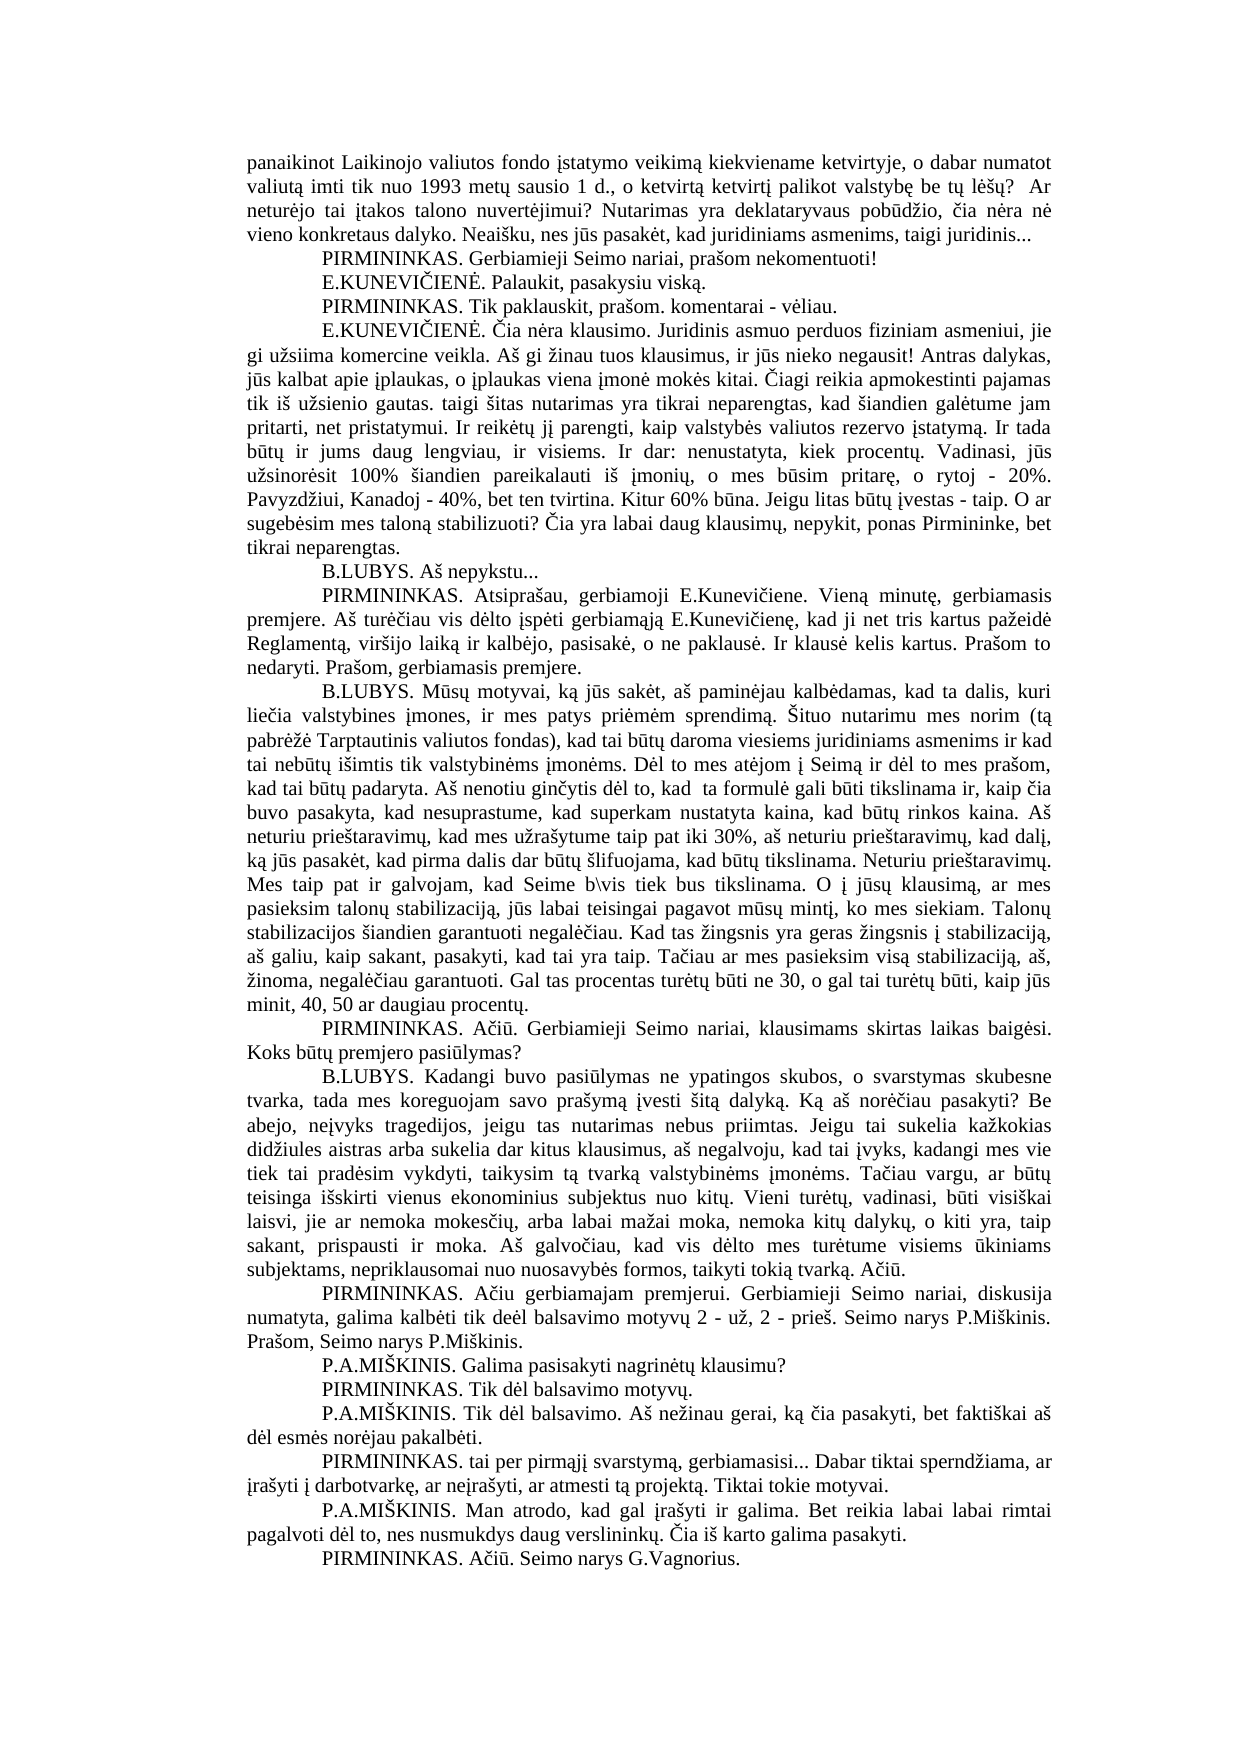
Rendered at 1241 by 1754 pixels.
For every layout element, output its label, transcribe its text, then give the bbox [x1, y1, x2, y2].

text P.A.MIŠKINIS. Man atrodo, kad gal įrašyti ir galima. Bet reikia labai labai rimtai pagalvoti dėl to, nes nusmukdys daug verslininkų. Čia iš karto galima pasakyti. [247, 1497, 1053, 1546]
text PIRMININKAS. Tik paklauskit, prašom. komentarai - vėliau. [247, 294, 1053, 318]
text PIRMININKAS. Ačiū. Seimo narys G.Vagnorius. [247, 1546, 1053, 1570]
text PIRMININKAS. Gerbiamieji Seimo nariai, prašom nekomentuoti! [247, 246, 1053, 270]
text B.LUBYS. Kadangi buvo pasiūlymas ne ypatingos skubos, o svarstymas skubesne tvarka, tada mes koreguojam savo prašymą įvesti šitą dalyką. Ką aš norėčiau pasakyti? Be abejo, neįvyks tragedijos, jeigu tas nutarimas nebus priimtas. Jeigu tai sukelia kažkokias didžiules aistras arba sukelia dar kitus klausimus, aš negalvoju, kad tai įvyks, kadangi mes vie tiek tai pradėsim vykdyti, taikysim tą tvarką valstybinėms įmonėms. Tačiau vargu, ar būtų teisinga išskirti vienus ekonominius subjektus nuo kitų. Vieni turėtų, vadinasi, būti visiškai laisvi, jie ar nemoka mokesčių, arba labai mažai moka, nemoka kitų dalykų, o kiti yra, taip sakant, prispausti ir moka. Aš galvočiau, kad vis dėlto mes turėtume visiems ūkiniams subjektams, nepriklausomai nuo nuosavybės formos, taikyti tokią tvarką. Ačiū. [247, 1064, 1053, 1281]
text P.A.MIŠKINIS. Tik dėl balsavimo. Aš nežinau gerai, ką čia pasakyti, bet faktiškai aš dėl esmės norėjau pakalbėti. [247, 1401, 1053, 1449]
text PIRMININKAS. tai per pirmąjį svarstymą, gerbiamasisi... Dabar tiktai sperndžiama, ar įrašyti į darbotvarkę, ar neįrašyti, ar atmesti tą projektą. Tiktai tokie motyvai. [247, 1449, 1053, 1497]
text E.KUNEVIČIENĖ. Palaukit, pasakysiu viską. [247, 270, 1053, 294]
text B.LUBYS. Aš nepykstu... [247, 559, 1053, 583]
text B.LUBYS. Mūsų motyvai, ką jūs sakėt, aš paminėjau kalbėdamas, kad ta dalis, kuri liečia valstybines įmones, ir mes patys priėmėm sprendimą. Šituo nutarimu mes norim (tą pabrėžė Tarptautinis valiutos fondas), kad tai būtų daroma viesiems juridiniams asmenims ir kad tai nebūtų išimtis tik valstybinėms įmonėms. Dėl to mes atėjom į Seimą ir dėl to mes prašom, kad tai būtų padaryta. Aš nenotiu ginčytis dėl to, kad ta formulė gali būti tikslinama ir, kaip čia buvo pasakyta, kad nesuprastume, kad superkam nustatyta kaina, kad būtų rinkos kaina. Aš neturiu prieštaravimų, kad mes užrašytume taip pat iki 30%, aš neturiu prieštaravimų, kad dalį, ką jūs pasakėt, kad pirma dalis dar būtų šlifuojama, kad būtų tikslinama. Neturiu prieštaravimų. Mes taip pat ir galvojam, kad Seime b\vis tiek bus tikslinama. O į jūsų klausimą, ar mes pasieksim talonų stabilizaciją, jūs labai teisingai pagavot mūsų mintį, ko mes siekiam. Talonų stabilizacijos šiandien garantuoti negalėčiau. Kad tas žingsnis yra geras žingsnis į stabilizaciją, aš galiu, kaip sakant, pasakyti, kad tai yra taip. Tačiau ar mes pasieksim visą stabilizaciją, aš, žinoma, negalėčiau garantuoti. Gal tas procentas turėtų būti ne 30, o gal tai turėtų būti, kaip jūs minit, 40, 50 ar daugiau procentų. [247, 679, 1053, 1016]
text P.A.MIŠKINIS. Galima pasisakyti nagrinėtų klausimu? [247, 1353, 1053, 1377]
text PIRMININKAS. Tik dėl balsavimo motyvų. [247, 1377, 1053, 1401]
text PIRMININKAS. Ačiu gerbiamajam premjerui. Gerbiamieji Seimo nariai, diskusija numatyta, galima kalbėti tik deėl balsavimo motyvų 2 - už, 2 - prieš. Seimo narys P.Miškinis. Prašom, Seimo narys P.Miškinis. [247, 1281, 1053, 1353]
text E.KUNEVIČIENĖ. Čia nėra klausimo. Juridinis asmuo perduos fiziniam asmeniui, jie gi užsiima komercine veikla. Aš gi žinau tuos klausimus, ir jūs nieko negausit! Antras dalykas, jūs kalbat apie įplaukas, o įplaukas viena įmonė mokės kitai. Čiagi reikia apmokestinti pajamas tik iš užsienio gautas. taigi šitas nutarimas yra tikrai neparengtas, kad šiandien galėtume jam pritarti, net pristatymui. Ir reikėtų jį parengti, kaip valstybės valiutos rezervo įstatymą. Ir tada būtų ir jums daug lengviau, ir visiems. Ir dar: nenustatyta, kiek procentų. Vadinasi, jūs užsinorėsit 100% šiandien pareikalauti iš įmonių, o mes būsim pritarę, o rytoj - 20%. Pavyzdžiui, Kanadoj - 40%, bet ten tvirtina. Kitur 60% būna. Jeigu litas būtų įvestas - taip. O ar sugebėsim mes taloną stabilizuoti? Čia yra labai daug klausimų, nepykit, ponas Pirmininke, bet tikrai neparengtas. [247, 318, 1053, 559]
text PIRMININKAS. Ačiū. Gerbiamieji Seimo nariai, klausimams skirtas laikas baigėsi. Koks būtų premjero pasiūlymas? [247, 1016, 1053, 1064]
text PIRMININKAS. Atsiprašau, gerbiamoji E.Kunevičiene. Vieną minutę, gerbiamasis premjere. Aš turėčiau vis dėlto įspėti gerbiamąją E.Kunevičienę, kad ji net tris kartus pažeidė Reglamentą, viršijo laiką ir kalbėjo, pasisakė, o ne paklausė. Ir klausė kelis kartus. Prašom to nedaryti. Prašom, gerbiamasis premjere. [247, 583, 1053, 679]
text panaikinot Laikinojo valiutos fondo įstatymo veikimą kiekviename ketvirtyje, o dabar numatot valiutą imti tik nuo 1993 metų sausio 1 d., o ketvirtą ketvirtį palikot valstybę be tų lėšų? Ar neturėjo tai įtakos talono nuvertėjimui? Nutarimas yra deklataryvaus pobūdžio, čia nėra nė vieno konkretaus dalyko. Neaišku, nes jūs pasakėt, kad juridiniams asmenims, taigi juridinis... [247, 150, 1053, 246]
